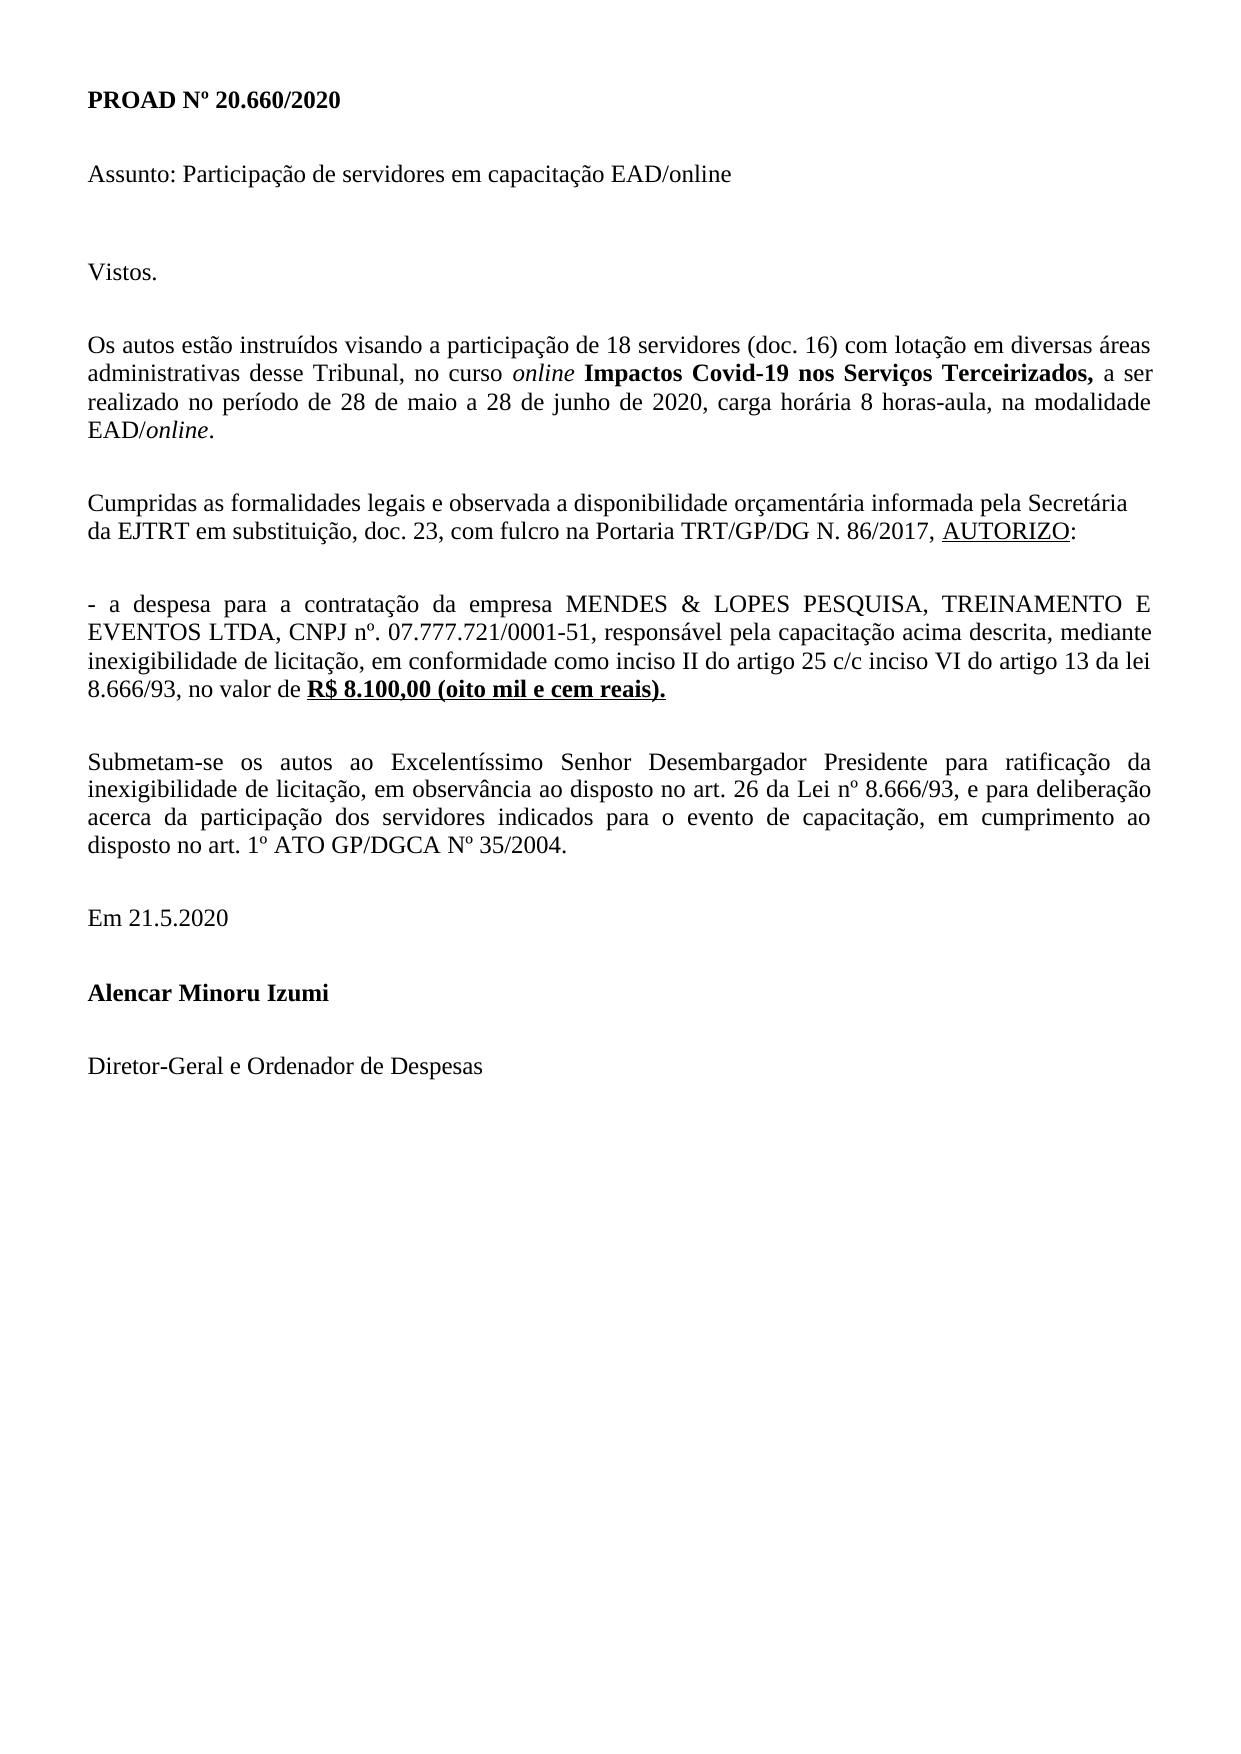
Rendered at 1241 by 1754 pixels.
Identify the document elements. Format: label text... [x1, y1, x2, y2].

text Vistos. [87, 257, 1240, 286]
text Assunto: Participação de servidores em capacitação EAD/online [87, 159, 1240, 188]
text Os autos estão instruídos visando a participação de 18 servidores (doc. 16) com lotação em diversas áreas administrativas desse Tribunal, no curso online Impactos Covid-19 nos Serviços Terceirizados, a ser realizado no período de 28 de maio a 28 de junho de 2020, carga horária 8 horas-aula, na modalidade EAD/online. [87, 331, 1153, 444]
text Diretor-Geral e Ordenador de Despesas [87, 1051, 1240, 1080]
text - a despesa para a contratação da empresa MENDES & LOPES PESQUISA, TREINAMENTO E EVENTOS LTDA, CNPJ nº. 07.777.721/0001-51, responsável pela capacitação acima descrita, mediante inexigibilidade de licitação, em conformidade como inciso II do artigo 25 c/c inciso VI do artigo 13 da lei 8.666/93, no valor de R$ 8.100,00 (oito mil e cem reais). [87, 590, 1152, 703]
text Submetam-se os autos ao Excelentíssimo Senhor Desembargador Presidente para ratificação da inexigibilidade de licitação, em observância ao disposto no art. 26 da Lei nº 8.666/93, e para deliberação acerca da participação dos servidores indicados para o evento de capacitação, em cumprimento ao disposto no art. 1º ATO GP/DGCA Nº 35/2004. [87, 748, 1152, 858]
subtitle Alencar Minoru Izumi [87, 978, 1240, 1006]
text Cumpridas as formalidades legais e observada a disponibilidade orçamentária informada pela Secretária da EJTRT em substituição, doc. 23, com fulcro na Portaria TRT/GP/DG N. 86/2017, AUTORIZO: [87, 489, 1151, 544]
text Em 21.5.2020 [87, 903, 1240, 932]
subtitle PROAD Nº 20.660/2020 [87, 86, 1240, 114]
